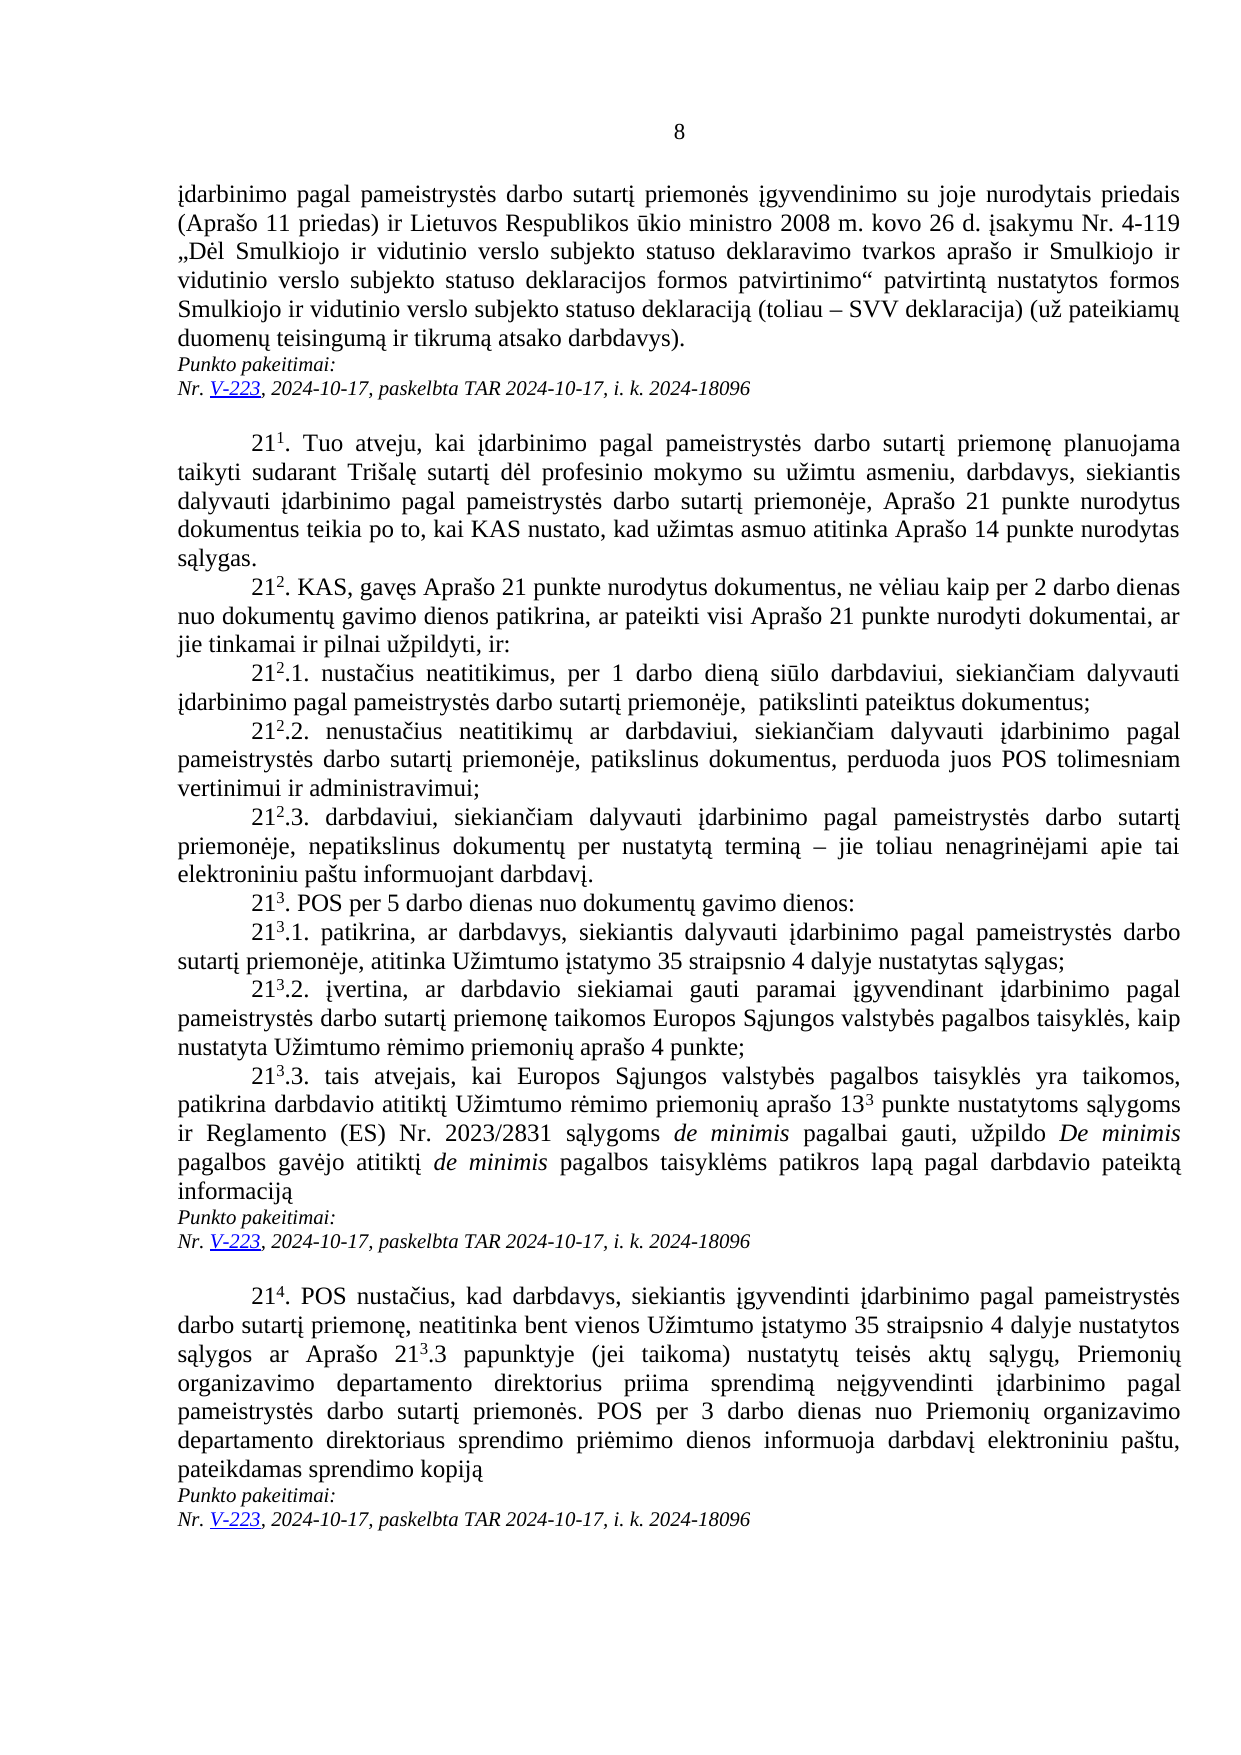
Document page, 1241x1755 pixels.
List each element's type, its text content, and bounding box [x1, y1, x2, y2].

text 212. KAS, gavęs Aprašo 21 punkte nurodytus dokumentus, ne vėliau kaip per 2 darbo dienas nuo dokumentų gavimo dienos patikrina, ar pateikti visi Aprašo 21 punkte nurodyti dokumentai, ar jie tinkamai ir pilnai užpildyti, ir: [177, 572, 1181, 658]
text Punkto pakeitimai: [177, 1204, 1181, 1229]
text 214. POS nustačius, kad darbdavys, siekiantis įgyvendinti įdarbinimo pagal pameistrystės darbo sutartį priemonę, neatitinka bent vienos Užimtumo įstatymo 35 straipsnio 4 dalyje nustatytos sąlygos ar Aprašo 213.3 papunktyje (jei taikoma) nustatytų teisės aktų sąlygų, Priemonių organizavimo departamento direktorius priima sprendimą neįgyvendinti įdarbinimo pagal pameistrystės darbo sutartį priemonės. POS per 3 darbo dienas nuo Priemonių organizavimo departamento direktoriaus sprendimo priėmimo dienos informuoja darbdavį elektroniniu paštu, pateikdamas sprendimo kopiją [177, 1281, 1181, 1483]
text 213.1. patikrina, ar darbdavys, siekiantis dalyvauti įdarbinimo pagal pameistrystės darbo sutartį priemonėje, atitinka Užimtumo įstatymo 35 straipsnio 4 dalyje nustatytas sąlygas; [177, 917, 1181, 974]
text Nr. V-223, 2024-10-17, paskelbta TAR 2024-10-17, i. k. 2024-18096 [177, 376, 1181, 399]
text 211. Tuo atveju, kai įdarbinimo pagal pameistrystės darbo sutartį priemonę planuojama taikyti sudarant Trišalę sutartį dėl profesinio mokymo su užimtu asmeniu, darbdavys, siekiantis dalyvauti įdarbinimo pagal pameistrystės darbo sutartį priemonėje, Aprašo 21 punkte nurodytus dokumentus teikia po to, kai KAS nustato, kad užimtas asmuo atitinka Aprašo 14 punkte nurodytas sąlygas. [177, 428, 1181, 572]
text 213.2. įvertina, ar darbdavio siekiamai gauti paramai įgyvendinant įdarbinimo pagal pameistrystės darbo sutartį priemonę taikomos Europos Sąjungos valstybės pagalbos taisyklės, kaip nustatyta Užimtumo rėmimo priemonių aprašo 4 punkte; [177, 974, 1181, 1061]
text 213.3. tais atvejais, kai Europos Sąjungos valstybės pagalbos taisyklės yra taikomos, patikrina darbdavio atitiktį Užimtumo rėmimo priemonių aprašo 133 punkte nustatytoms sąlygoms ir Reglamento (ES) Nr. 2023/2831 sąlygoms de minimis pagalbai gauti, užpildo De minimis pagalbos gavėjo atitiktį de minimis pagalbos taisyklėms patikros lapą pagal darbdavio pateiktą informaciją [177, 1061, 1181, 1204]
text 213. POS per 5 darbo dienas nuo dokumentų gavimo dienos: [177, 888, 1181, 917]
text Punkto pakeitimai: [177, 351, 1181, 376]
text Punkto pakeitimai: [177, 1483, 1181, 1507]
text 212.2. nenustačius neatitikimų ar darbdaviui, siekiančiam dalyvauti įdarbinimo pagal pameistrystės darbo sutartį priemonėje, patikslinus dokumentus, perduoda juos POS tolimesniam vertinimui ir administravimui; [177, 716, 1181, 802]
text 212.1. nustačius neatitikimus, per 1 darbo dieną siūlo darbdaviui, siekiančiam dalyvauti įdarbinimo pagal pameistrystės darbo sutartį priemonėje, patikslinti pateiktus dokumentus; [177, 658, 1181, 716]
text Nr. V-223, 2024-10-17, paskelbta TAR 2024-10-17, i. k. 2024-18096 [177, 1229, 1181, 1253]
text Nr. V-223, 2024-10-17, paskelbta TAR 2024-10-17, i. k. 2024-18096 [177, 1507, 1181, 1531]
text įdarbinimo pagal pameistrystės darbo sutartį priemonės įgyvendinimo su joje nurodytais priedais (Aprašo 11 priedas) ir Lietuvos Respublikos ūkio ministro 2008 m. kovo 26 d. įsakymu Nr. 4-119 „Dėl Smulkiojo ir vidutinio verslo subjekto statuso deklaravimo tvarkos aprašo ir Smulkiojo ir vidutinio verslo subjekto statuso deklaracijos formos patvirtinimo“ patvirtintą nustatytos formos Smulkiojo ir vidutinio verslo subjekto statuso deklaraciją (toliau – SVV deklaracija) (už pateikiamų duomenų teisingumą ir tikrumą atsako darbdavys). [177, 179, 1181, 351]
text 212.3. darbdaviui, siekiančiam dalyvauti įdarbinimo pagal pameistrystės darbo sutartį priemonėje, nepatikslinus dokumentų per nustatytą terminą – jie toliau nenagrinėjami apie tai elektroniniu paštu informuojant darbdavį. [177, 802, 1181, 888]
